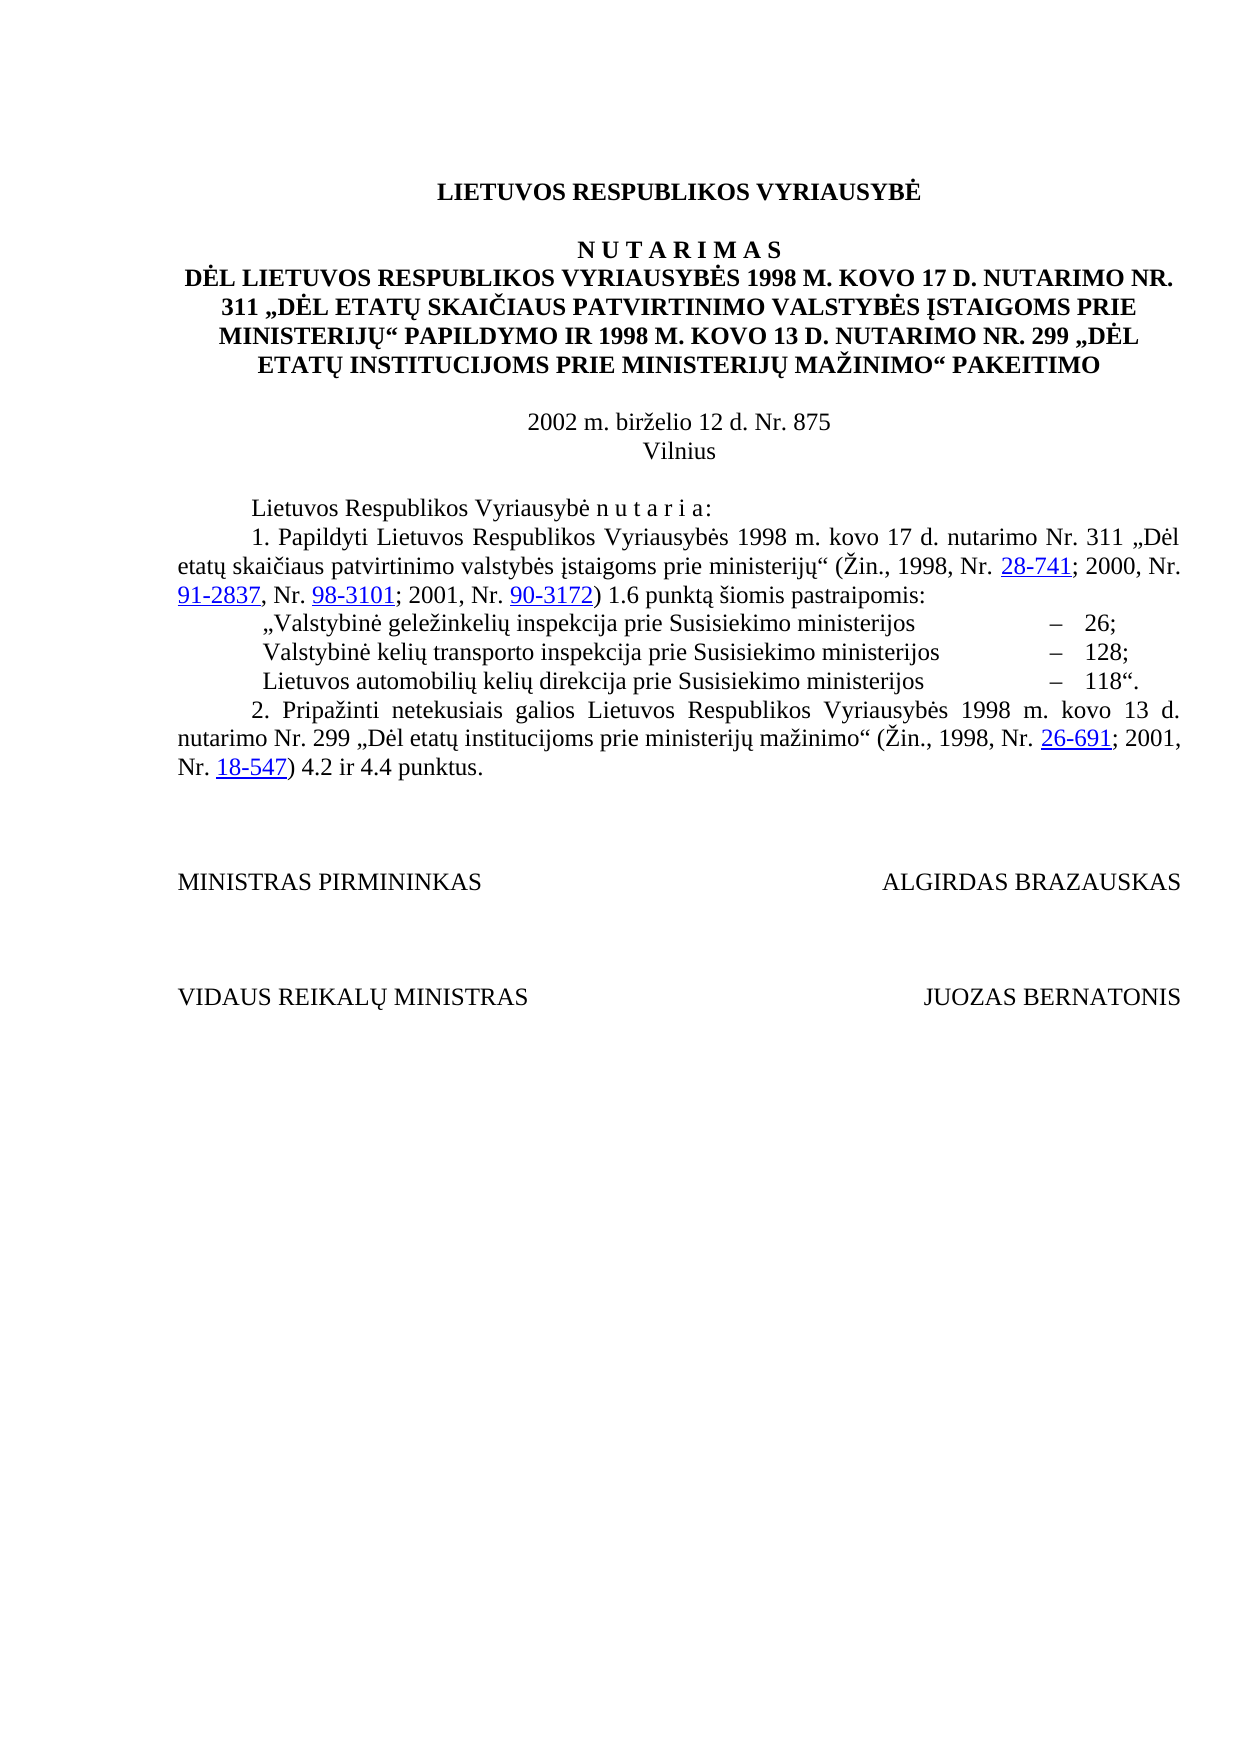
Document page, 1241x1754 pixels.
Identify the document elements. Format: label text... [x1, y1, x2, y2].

table_header 26; [1073, 609, 1181, 637]
text Lietuvos Respublikos Vyriausybė nutaria: [177, 493, 1181, 522]
text 2002 m. birželio 12 d. Nr. 875 [177, 407, 1181, 436]
text 2. Pripažinti netekusiais galios Lietuvos Respublikos Vyriausybės 1998 m. kovo 13 d. nutarimo Nr. 299 „Dėl etatų institucijoms prie ministerijų mažinimo“ (Žin., 1998, Nr. 26-691; 2001, Nr. 18-547) 4.2 ir 4.4 punktus. [177, 695, 1181, 781]
table_cell Lietuvos automobilių kelių direkcija prie Susisiekimo ministerijos [177, 666, 1014, 695]
text 1. Papildyti Lietuvos Respublikos Vyriausybės 1998 m. kovo 17 d. nutarimo Nr. 311 „Dėl etatų skaičiaus patvirtinimo valstybės įstaigoms prie ministerijų“ (Žin., 1998, Nr. 28-741; 2000, Nr. 91-2837, Nr. 98-3101; 2001, Nr. 90-3172) 1.6 punktą šiomis pastraipomis: [177, 522, 1181, 608]
text MINISTRAS PIRMININKAS ALGIRDAS BRAZAUSKAS [177, 867, 1181, 896]
table_cell Valstybinė kelių transporto inspekcija prie Susisiekimo ministerijos [177, 637, 1014, 666]
table_header „Valstybinė geležinkelių inspekcija prie Susisiekimo ministerijos [177, 609, 1014, 637]
text VIDAUS REIKALŲ MINISTRAS JUOZAS BERNATONIS [177, 982, 1181, 1011]
table_cell 128; [1073, 637, 1181, 666]
text Vilnius [177, 436, 1181, 465]
text LIETUVOS RESPUBLIKOS VYRIAUSYBĖ [177, 177, 1181, 206]
text DĖL LIETUVOS RESPUBLIKOS VYRIAUSYBĖS 1998 M. KOVO 17 D. NUTARIMO NR. 311 „DĖL ETATŲ SKAIČIAUS PATVIRTINIMO VALSTYBĖS ĮSTAIGOMS PRIE MINISTERIJŲ“ PAPILDYMO IR 1998 M. KOVO 13 D. NUTARIMO NR. 299 „DĖL ETATŲ INSTITUCIJOMS PRIE MINISTERIJŲ MAŽINIMO“ PAKEITIMO [177, 263, 1181, 378]
text N U T A R I M A S [177, 235, 1181, 263]
table_cell – [1014, 666, 1073, 695]
table_header – [1014, 609, 1073, 637]
table_cell – [1014, 637, 1073, 666]
table_cell 118“. [1073, 666, 1181, 695]
